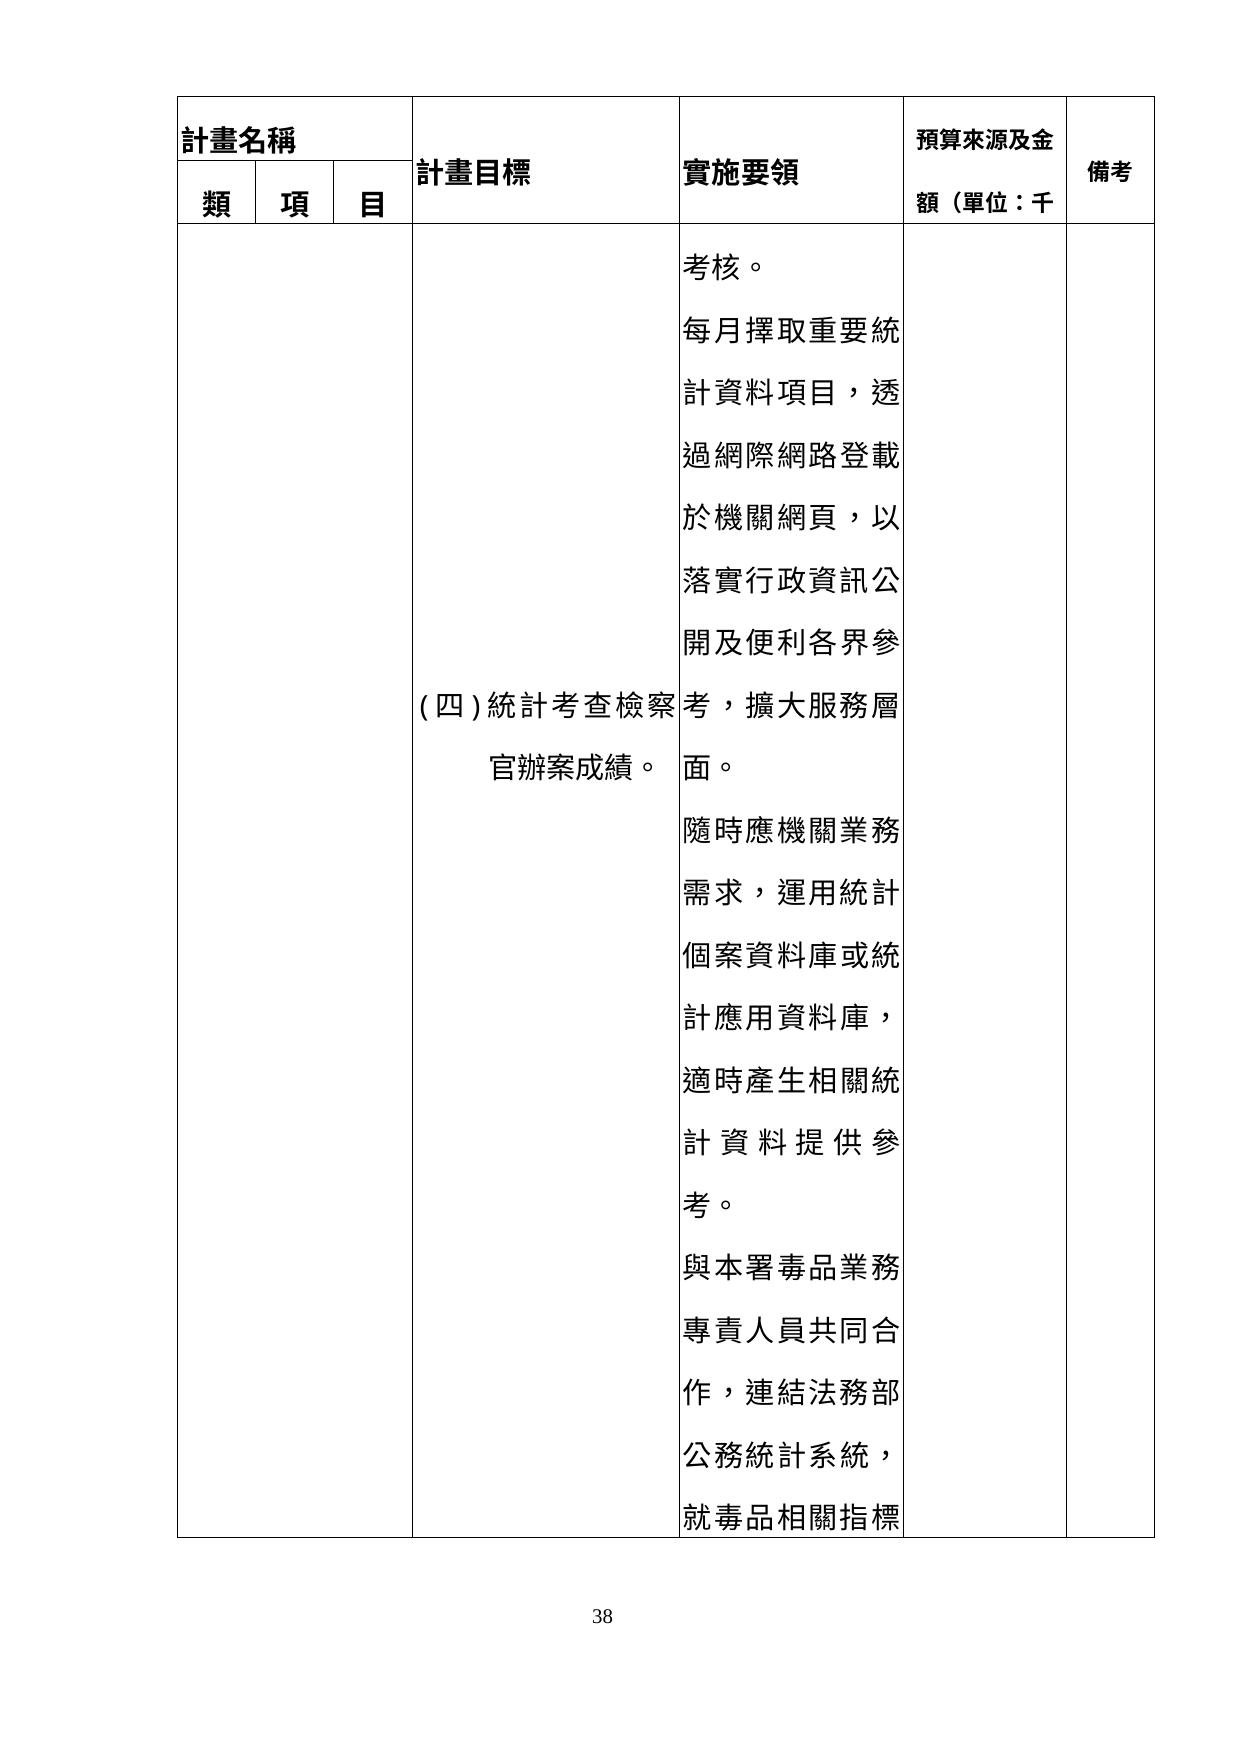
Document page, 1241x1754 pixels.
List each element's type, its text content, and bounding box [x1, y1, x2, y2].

table_cell 項： 壹、一般行政 目： 一、行政管理 二、人事行政 三、政風業務 四、研考業務 五、輔導機關行政業務實施業務檢查 六、強化各項計畫執行進度與預算配合之檢討 七、加強推行為民服務工作並訂定年度為民服務工作進度表 八、加強推廣法律知識與政令宣導 九、加強律師監督 十、推行平民法律扶助業務 十一、加強檔案管理 十二、加強刑事資料之蒐集、彙整、處理及利用 十三、檢察書類及相關資料之蒐集與編印。 十四、編印法律問題座談會決議資料 十五、統計業務 十六、資訊業務 十七、加強贓證物品、槍械彈藥、毒品、電動玩具及保證金之保管處理 十八、財產管理與維護 十九、加強節能減碳措施 二十、辦理綠色採購及身心障礙產品採購 二一、建築物實施耐震能力評估及補強方案 項： 貳、檢察業務 目： 一、加強犯罪追訴 二、提高辦案績效 三、加強刑事裁判執行 四、確實推行鄉鎮市區調解業務 五、迅速發給證人、鑑定人、特約通譯日旅費、鑑定費、傳譯費 項： 參、建築 目： 土地購置及房屋建築 項： 肆、充實機關必要設備 目： 其他設備 項： 伍、妥適運用第一預備金 [178, 224, 412, 1537]
table_cell 項 [256, 161, 333, 223]
table_header 實施要領 [680, 97, 903, 223]
table_header 預算來源及金額（單位：千元） [904, 97, 1066, 223]
table_cell [1067, 224, 1154, 1537]
table_header 計畫名稱 [178, 97, 412, 160]
table_cell 630,780 87,966 0 1,000 789 [904, 224, 1066, 1537]
table_header 計畫目標 [413, 97, 679, 223]
table_cell (一)依院頒「文書處理手冊」辦理辦公室文書處理製作系統、公文管理系統及機關公文電子交換作業，以提高行政處理效能。 (二)精簡公文處理程序，提昇文書作業效率。 (三)修訂分層負責明細表，貫徹分層負責。 (一)依行政院行政革新方案，健全機關組織，精簡現有員額，以提升行政效能。 (二)加強輔導考試錄取人員實務訓練，貫徹考試用人及陞遷制度。 (三)配合行政院推動核心價值計畫，加強辦理在職人員進修、訓練、考察、訪問及參加國際性會議。 (四)厲行考核獎懲。 (五)表揚資深績優人員。 (六)審慎辦理榮譽法醫師之聘用。 (七)落實人事服務工作。 (一)加強預防貪瀆不法，並建構防貪稽核作業機制。 (二)積極發掘貪瀆不法，提升重大貪瀆線索之管考及查處作為。 (三)加強辦理公職人員財產申報作業。 (四)加強辦理公務機密維護工作。 (五)落實執行預防危害或破壞本機關事件及協助處理陳情、請願事項等安全防護工作。 (一)加強研究發展 1.執行年度研究計畫項目。 2.研究並貫徹上年度研究發展建議事項。 (二)加強本署計畫作業與計畫效能。 (三)加強重要業務之管制與考核。 (四)列管行（函）查及陳情案件。 (五)切實執行公文時效管制，提高公文處理績效。 (六)推動內部控制制度。 強化行政業務之管理與輔導，定期實施業務檢查。 (一)管制各項計畫之執行進度。 (二)適時檢討各項計畫預算之配合。 (一)成立為民服務中心，實施櫃台一元化及電腦化作業，強化為民服務工作擴大服務層面，爭取民眾對檢察工作之信賴與支持。 (二)適時舉辦為民服務工作之研習或觀摩。 (三)加強推廣檢察機關便民措施網路申辦作業。 強化普及全民法律知識之宣導，有效疏減訟源。 (一)按月審核律師異動資料。 (二)審核律師公會會議紀錄及新訂或修訂章程。 （三）辦理律師移付 懲戒案件。 (一)督導轄區律師公會，加強辦理平民法律扶助。 (二)每半年陳報轄區律師公會辦理平民法律扶助事項成果表。 強化檔案管理 確實蒐集及彙整刑案資料，並嚴格管理，提高運用功能。 (二)加強內部控制機能，落實個人資料保護規定。 加強檢察及審判辦案書類之蒐集及管理 編印法律問題等資料彙編。 (一)協助建立刑案資料及賡續擴充統計個案。 編製公務統計報表。 (三)建置統計應用資料。 (四)統計考查檢察官辦案成績。 (五)定期發布統計資料。 (六)與機關業務密切結合。 (七)建置毒品防制觀測指標 (一)推動本署書記官電腦打字測驗相關事宜，提升書記官偵查庭開庭處理能力。 (二)實施檢察機關案件管理系統、檢察書類製作系統、偵查筆錄電腦系統及檢察機關數位卷證管理系統，以提升辦案品質與效率。 (三)加強推動本署全球資訊網站網頁更新速度及展現機關創新形象。 (四)推動機關資訊安全管理系統(ISMS)導入及認證。 (五)辦理本署資通安全防護管理機制，落實資安管理作業機制 (六)加強本署軟、硬體設備之管理(含設備登錄作業)。 (七)定期辦理本署資訊系統查詢紀錄查核作業。 (一)加強贓證物品及槍械彈藥之防護與管理。 (二)加強管理查獲之賭博性電動玩具。 (三)妥適保管及發還保證金。 (四)落實辦理贓證物品之拍賣、銷燬與繳交庫。 (五)定期或不定期抽查查扣贓證物品管理情形。 (六)妥慎保管處理毒品。 (一)加強財產之管理、維護並定期盤點。 (二)加強本署宿舍之管理及積極收回不合規定佔用之宿舍。 辦理本署清查被占用公用土地處理情形。 落實財產管理及宿舍管理業務。 達成「政府機關及學校節約能源行動計畫」之執行目標，於112年整體用電效率提升10%（以＿年為基期）為目標。 確實依機關綠色採購績效評核作業評分方法，達成指定項目綠色採購比率95%之目標。 (二)確實依「優先採購身心障礙福利機構團體或庇護工場生產物品及服務辦法」相關規定，優先辦理採購身心障礙機構生產之物品，並達成年度採購金額累計占義務採購機關年度採購該物品及服務項目金額比率5%以上之目標。 對建築物耐震初步評估、詳細評估、補強進度之上網登錄及辦理情形，並編列相關預算。 (一)加強偵辦貪污瀆職犯罪案件。 (二)積極偵辦經濟犯罪，安定經濟秩序。 (三)從嚴從速偵辦重大刑事案件。 (四)加強竊盜案件從嚴從速偵辦。 (五)確實偵辦智慧財產權犯罪案件。 (六)加強防制電腦及網路犯罪，確保社會秩序。 (七)加強偵辦毒品案件。 (八)加強辦理查察賄選及暴力介入選舉工作。 (九)嚴格追訴違反野生動物保育法案件。 (十)迅速辦理一般刑事案件。 (十一)加強偵辦兒童及少年性剝削案件並加強偵辦危害婦幼安全案件。 (十二)加強偵辦人口販運案件。 (十三)加強偵辦組織犯罪案件。 (十四)加強偵辦國土保育犯罪案件。 (十五)加強辦理黑金案件。 (十六)加強辦理重大金融犯罪案件。 (十七)加強辦理民生犯罪案件。 (十八)加強查緝坊間非法竊聽案件。 (十九)查緝境外犯罪、蒐集證據及追查犯罪所得，並強化國際及兩岸司法互助之合作。 (二十)加強偵辦跨境犯罪案件。 (二一)貫徹執行法務部訂頒之「檢察機關排除民怨計劃」。 (二二)積極辦理偵查中查扣變價拍賣。 (二三)加強各犯罪案件之金流追查，並強化洗錢犯罪之追訴。 (二四)加強辦理查扣犯罪所得及自動繳交犯罪所得。 (一)貫徹執行加強一、二審檢察功能。 加強辦理再議案件。 蒐集經濟犯罪資料，研究犯罪型態及法律之適用，以利偵辦經濟犯罪。 改善問案態度，厲行準時開庭。 (五)妥適處理偵查中之新聞發布，落實「偵查不公開原則」。 (六)加強實行公訴，落實蒞庭、上訴、抗告等績效。 (七)加強檢警、檢調之聯繫。 (八)繼續實施偵查錄音、錄影。 (九)加強辦理相驗案件。 (十)加強檢察業務之檢查，督導檢察官妥速辦理檢察業務。 (十一)確實執行「檢察機關辦案期限及防止稽延實施要點」，防止稽延案件之發生。 (十二)確實辦理勸導息訟，疏減訟源。 (十三)確實審核刑事補償事件檢察官羈押有無疏失。 (十四)妥速處理調查及陳情案件。 (十五)加強檢察官協助處理國家賠償法事件。 (十六)參與民事事件。 (十七)督促檢察官對提起公訴案件確實具體求刑。 (十八)督導法警加強執行拘提、逮捕通緝犯及戒護安全勤務之執行。 (十九)召開法律問題座談會，及檢察業務專題研討會。 (二十)召開檢察官業務座談會。 (二一)辦理有關犯罪被害人補償求償事件行政事宜，協助加強辦理犯罪被害人保護業務。 (二二)執行「預防少年兒童犯罪方案」。 (二三)辦理選舉察查及候選人消極資格查證工作。 (二四)審慎行使強制處分權。 (二五)加強及監督緩起訴及緩刑社區處遇制度之運用。 (二六)協助加強辦理更生保護業務，積極推動更生保護生產事業。 (一)確實執行刑事裁判，妥適辦理易科罰金、易服社會勞動及分期繳納罰金。 (二)貫徹執行保安處分。 (三)定期視察考核訴訟轄區刑罰執行業務。 (四)繼續輔導推展觀護工作，並加強執行性侵害付保護管束加害人科技設備監控及毒品犯受保護管束人追蹤輔導。 (一)確實加強派員輔導調解委員會業務。 (二)確實審核調解文書，並指正缺失。 (三)確實會同縣市政府辦理調解業務觀摩會，並每年至少1次以上視察鄉鎮市調解業務。 (四)鼓勵檢察官就適合調解之告訴乃論事件轉介至當地調解委員會。 (五)請舉辦對外宣導活動時附帶宣導民眾善用鄉鎮調解機制解決糾紛。 依據證人、鑑定人、特約通譯日旅費、鑑定費及傳譯費支給要點迅速發放。 依計畫期程辦理相關工程事宜。 加強其他設備之維修與汰換 妥適運用第一預備金。 [413, 224, 679, 1537]
table_cell 考核。 每月擇取重要統計資料項目，透過網際網路登載於機關網頁，以落實行政資訊公開及便利各界參考，擴大服務層面。 隨時應機關業務需求，運用統計個案資料庫或統計應用資料庫，適時產生相關統計資料提供參考。 與本署毒品業務專責人員共同合作，連結法務部公務統計系統，就毒品相關指標 [680, 224, 903, 1537]
table_cell 類 [178, 161, 255, 223]
table_header 備考 [1067, 97, 1154, 223]
table_cell 目 [334, 161, 412, 223]
